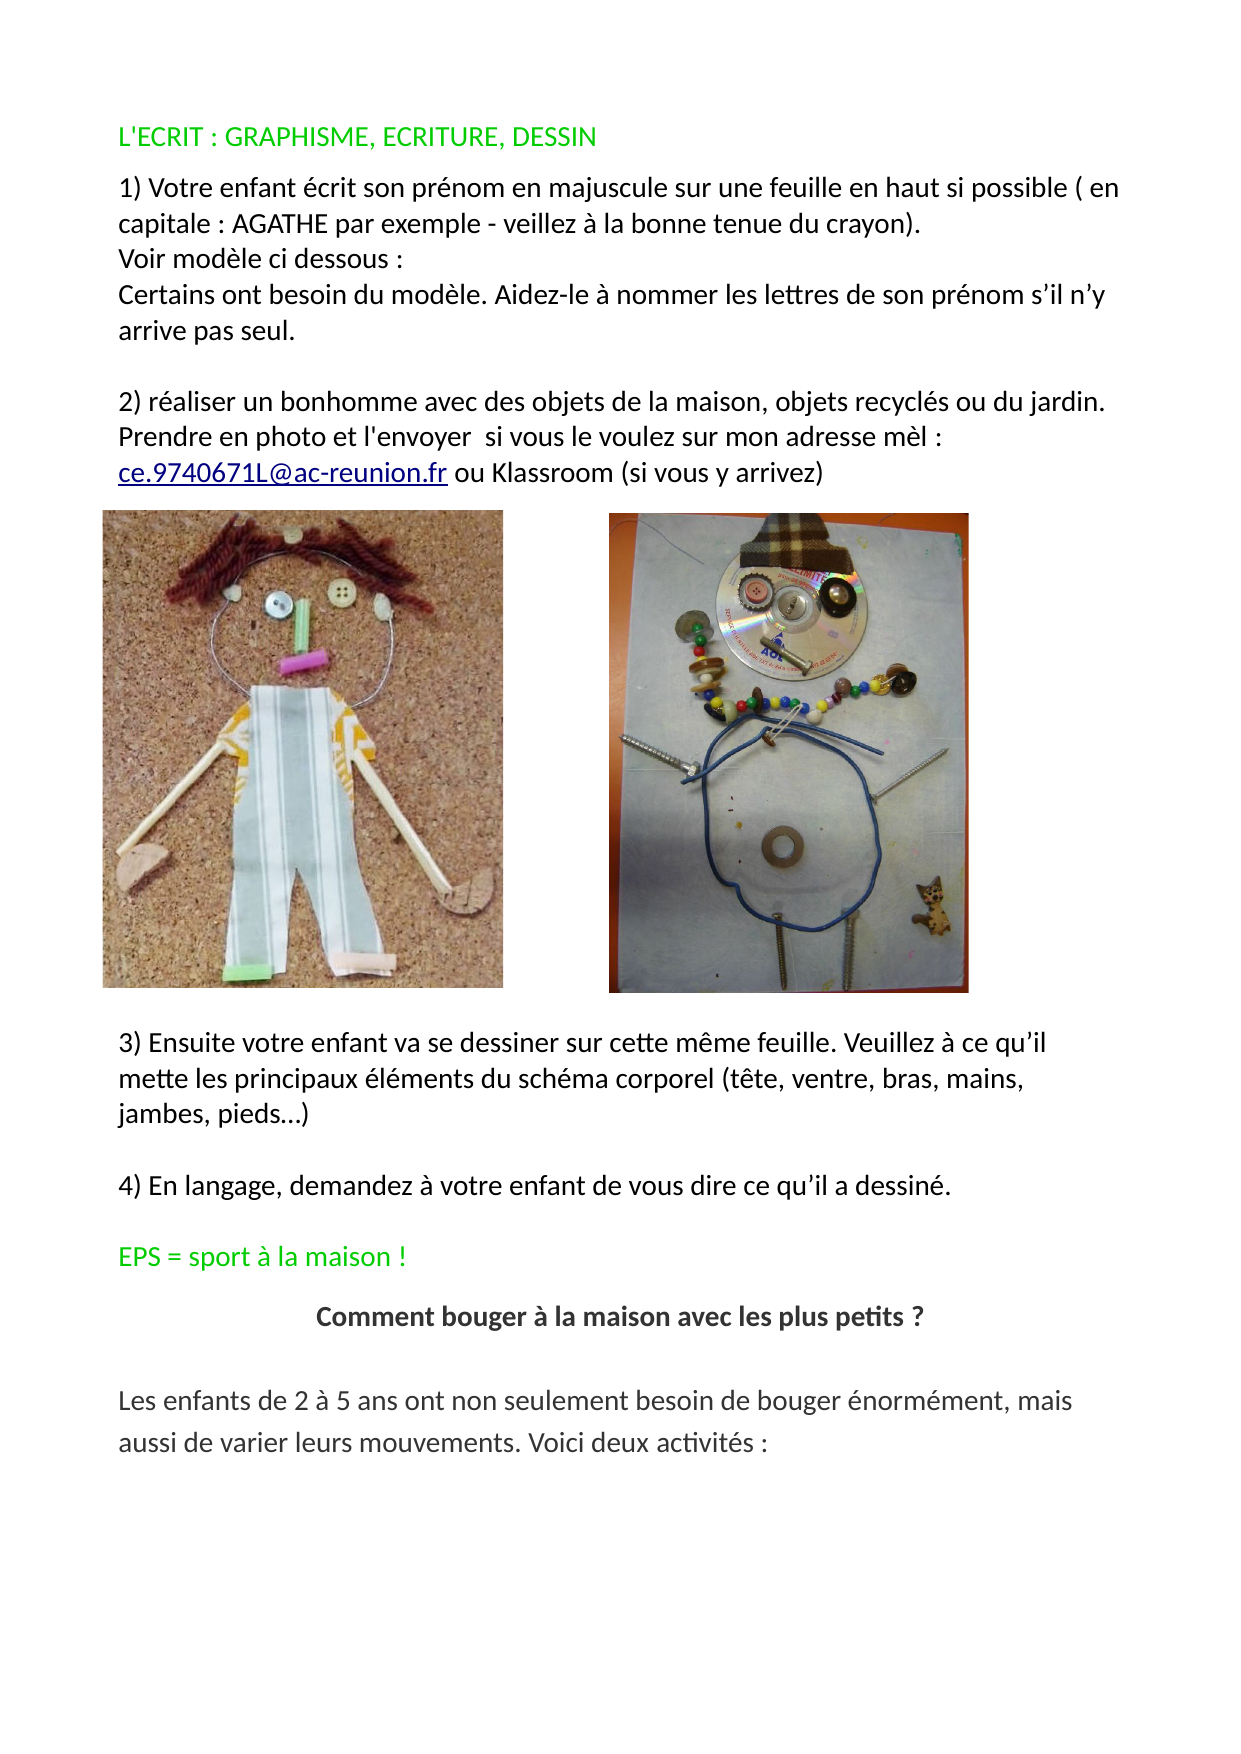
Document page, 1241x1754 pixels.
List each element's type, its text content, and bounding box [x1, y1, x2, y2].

text Voir modèle ci dessous : [118, 240, 1122, 276]
text 2) réaliser un bonhomme avec des objets de la maison, objets recyclés ou du jardin. Prendre en photo et l'envoyer si vous le voulez sur mon adresse mèl : ce.9740671L@ac-reunion.fr ou Klassroom (si vous y arrivez) [118, 383, 1122, 490]
text Comment bouger à la maison avec les plus petits ? [118, 1298, 1122, 1334]
text EPS = sport à la maison ! [118, 1238, 1122, 1273]
text 3) Ensuite votre enfant va se dessiner sur cette même feuille. Veuillez à ce qu’il mette les principaux éléments du schéma corporel (tête, ventre, bras, mains, jambes, pieds…) [118, 1024, 1122, 1131]
picture [102, 510, 504, 988]
text L'ECRIT : GRAPHISME, ECRITURE, DESSIN [118, 118, 1122, 154]
text 4) En langage, demandez à votre enfant de vous dire ce qu’il a dessiné. [118, 1167, 1122, 1202]
text Certains ont besoin du modèle. Aidez-le à nommer les lettres de son prénom s’il n’y arrive pas seul. [118, 276, 1122, 347]
text Les enfants de 2 à 5 ans ont non seulement besoin de bouger énormément, mais aussi de varier leurs mouvements. Voici deux activités : [118, 1382, 1122, 1460]
text 1) Votre enfant écrit son prénom en majuscule sur une feuille en haut si possible ( en capitale : AGATHE par exemple - veillez à la bonne tenue du crayon). [118, 169, 1122, 240]
picture [609, 513, 969, 993]
